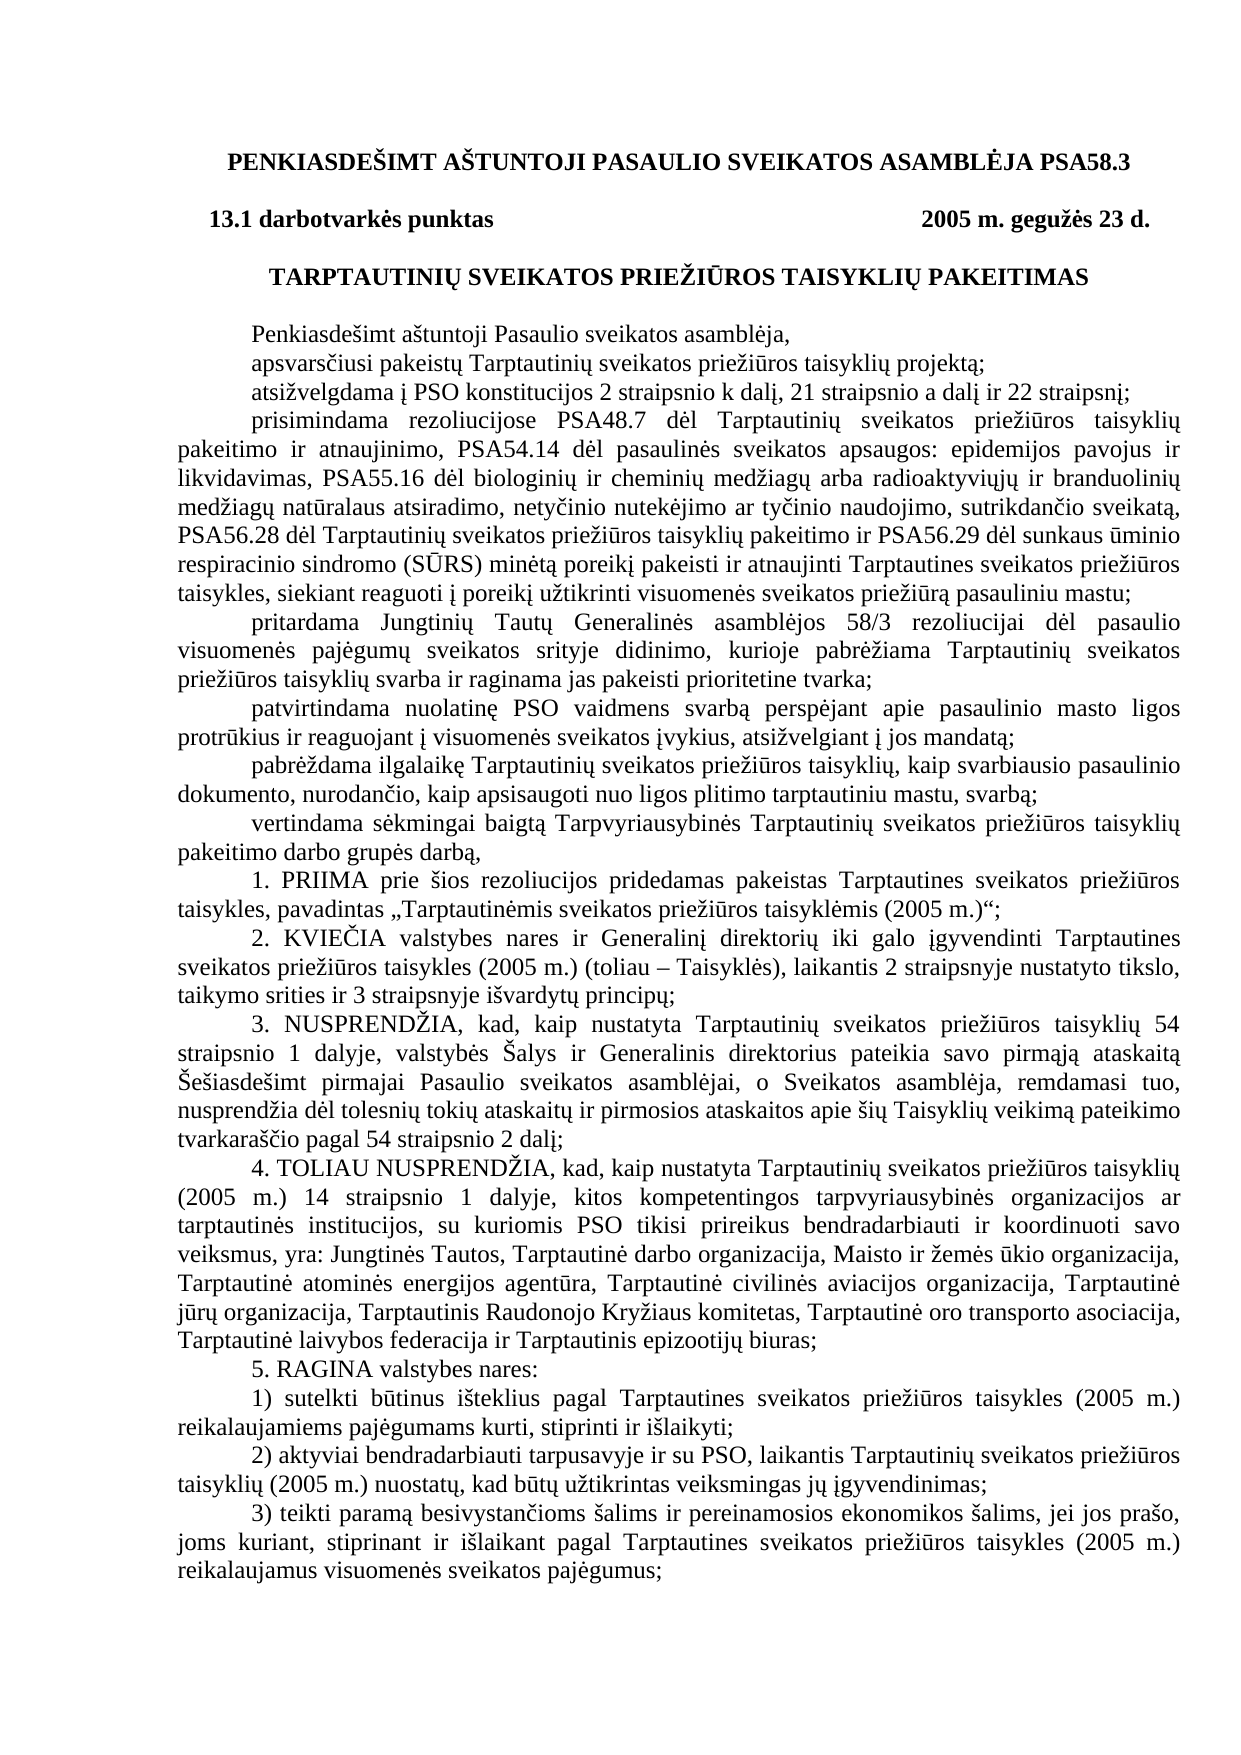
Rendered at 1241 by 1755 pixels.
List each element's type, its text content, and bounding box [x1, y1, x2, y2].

text patvirtindama nuolatinę PSO vaidmens svarbą perspėjant apie pasaulinio masto ligos protrūkius ir reaguojant į visuomenės sveikatos įvykius, atsižvelgiant į jos mandatą; [177, 693, 1181, 751]
text 4. TOLIAU NUSPRENDŽIA, kad, kaip nustatyta Tarptautinių sveikatos priežiūros taisyklių (2005 m.) 14 straipsnio 1 dalyje, kitos kompetentingos tarpvyriausybinės organizacijos ar tarptautinės institucijos, su kuriomis PSO tikisi prireikus bendradarbiauti ir koordinuoti savo veiksmus, yra: Jungtinės Tautos, Tarptautinė darbo organizacija, Maisto ir žemės ūkio organizacija, Tarptautinė atominės energijos agentūra, Tarptautinė civilinės aviacijos organizacija, Tarptautinė jūrų organizacija, Tarptautinis Raudonojo Kryžiaus komitetas, Tarptautinė oro transporto asociacija, Tarptautinė laivybos federacija ir Tarptautinis epizootijų biuras; [177, 1153, 1181, 1354]
text PENKIASDEŠIMT AŠTUNTOJI PASAULIO SVEIKATOS ASAMBLĖJA PSA58.3 [177, 147, 1181, 176]
text 1) sutelkti būtinus išteklius pagal Tarptautines sveikatos priežiūros taisykles (2005 m.) reikalaujamiems pajėgumams kurti, stiprinti ir išlaikyti; [177, 1383, 1181, 1441]
text apsvarsčiusi pakeistų Tarptautinių sveikatos priežiūros taisyklių projektą; [177, 348, 1181, 377]
text pritardama Jungtinių Tautų Generalinės asamblėjos 58/3 rezoliucijai dėl pasaulio visuomenės pajėgumų sveikatos srityje didinimo, kurioje pabrėžiama Tarptautinių sveikatos priežiūros taisyklių svarba ir raginama jas pakeisti prioritetine tvarka; [177, 607, 1181, 693]
text 2. KVIEČIA valstybes nares ir Generalinį direktorių iki galo įgyvendinti Tarptautines sveikatos priežiūros taisykles (2005 m.) (toliau – Taisyklės), laikantis 2 straipsnyje nustatyto tikslo, taikymo srities ir 3 straipsnyje išvardytų principų; [177, 923, 1181, 1009]
text 2) aktyviai bendradarbiauti tarpusavyje ir su PSO, laikantis Tarptautinių sveikatos priežiūros taisyklių (2005 m.) nuostatų, kad būtų užtikrintas veiksmingas jų įgyvendinimas; [177, 1441, 1181, 1498]
text TARPTAUTINIŲ SVEIKATOS PRIEŽIŪROS TAISYKLIŲ PAKEITIMAS [177, 262, 1181, 291]
text pabrėždama ilgalaikę Tarptautinių sveikatos priežiūros taisyklių, kaip svarbiausio pasaulinio dokumento, nurodančio, kaip apsisaugoti nuo ligos plitimo tarptautiniu mastu, svarbą; [177, 751, 1181, 808]
text 5. RAGINA valstybes nares: [177, 1354, 1181, 1383]
text 13.1 darbotvarkės punktas 2005 m. gegužės 23 d. [177, 204, 1181, 233]
text 3. NUSPRENDŽIA, kad, kaip nustatyta Tarptautinių sveikatos priežiūros taisyklių 54 straipsnio 1 dalyje, valstybės Šalys ir Generalinis direktorius pateikia savo pirmąją ataskaitą Šešiasdešimt pirmajai Pasaulio sveikatos asamblėjai, o Sveikatos asamblėja, remdamasi tuo, nusprendžia dėl tolesnių tokių ataskaitų ir pirmosios ataskaitos apie šių Taisyklių veikimą pateikimo tvarkaraščio pagal 54 straipsnio 2 dalį; [177, 1009, 1181, 1153]
text 1. PRIIMA prie šios rezoliucijos pridedamas pakeistas Tarptautines sveikatos priežiūros taisykles, pavadintas „Tarptautinėmis sveikatos priežiūros taisyklėmis (2005 m.)“; [177, 866, 1181, 923]
text 3) teikti paramą besivystančioms šalims ir pereinamosios ekonomikos šalims, jei jos prašo, joms kuriant, stiprinant ir išlaikant pagal Tarptautines sveikatos priežiūros taisykles (2005 m.) reikalaujamus visuomenės sveikatos pajėgumus; [177, 1498, 1181, 1584]
text vertindama sėkmingai baigtą Tarpvyriausybinės Tarptautinių sveikatos priežiūros taisyklių pakeitimo darbo grupės darbą, [177, 808, 1181, 866]
text atsižvelgdama į PSO konstitucijos 2 straipsnio k dalį, 21 straipsnio a dalį ir 22 straipsnį; [177, 377, 1181, 406]
text prisimindama rezoliucijose PSA48.7 dėl Tarptautinių sveikatos priežiūros taisyklių pakeitimo ir atnaujinimo, PSA54.14 dėl pasaulinės sveikatos apsaugos: epidemijos pavojus ir likvidavimas, PSA55.16 dėl biologinių ir cheminių medžiagų arba radioaktyviųjų ir branduolinių medžiagų natūralaus atsiradimo, netyčinio nutekėjimo ar tyčinio naudojimo, sutrikdančio sveikatą, PSA56.28 dėl Tarptautinių sveikatos priežiūros taisyklių pakeitimo ir PSA56.29 dėl sunkaus ūminio respiracinio sindromo (SŪRS) minėtą poreikį pakeisti ir atnaujinti Tarptautines sveikatos priežiūros taisykles, siekiant reaguoti į poreikį užtikrinti visuomenės sveikatos priežiūrą pasauliniu mastu; [177, 406, 1181, 607]
text Penkiasdešimt aštuntoji Pasaulio sveikatos asamblėja, [177, 319, 1181, 348]
